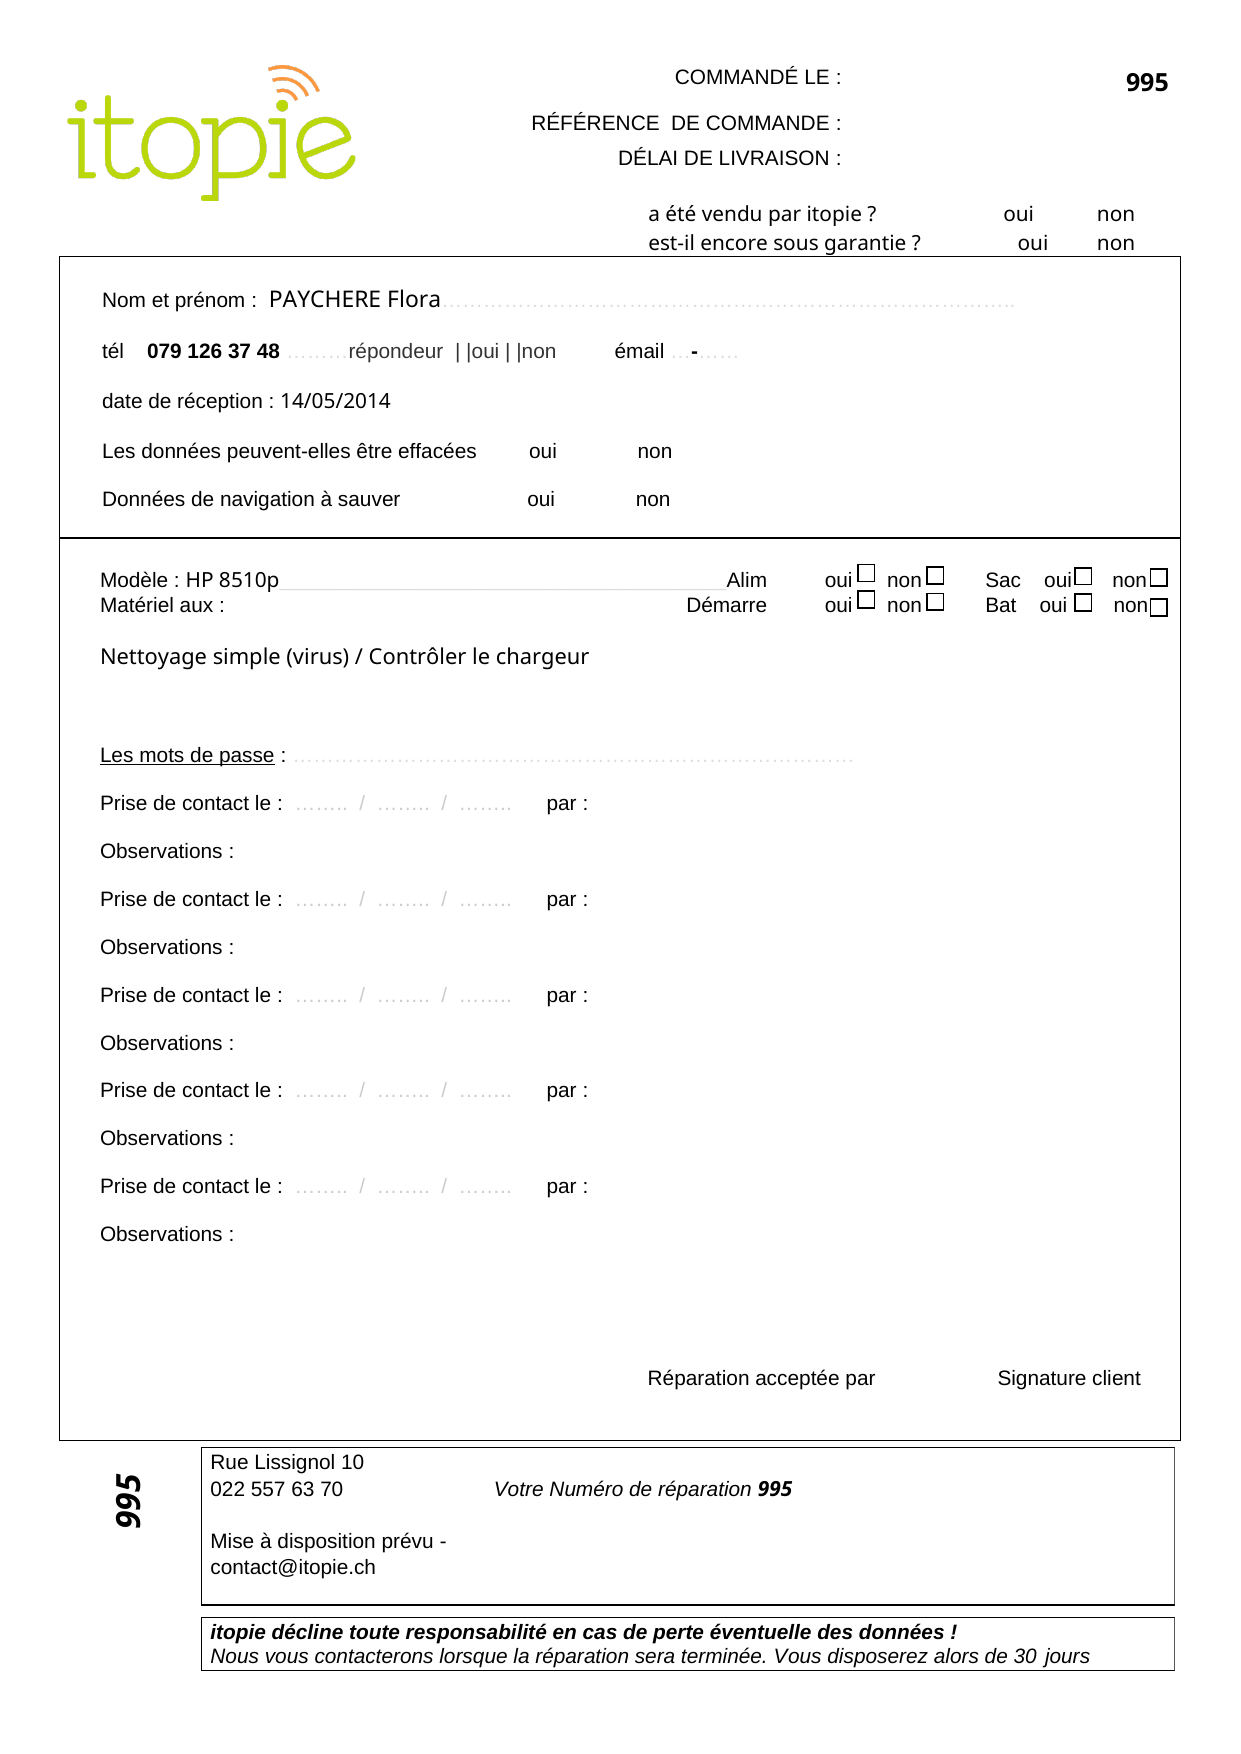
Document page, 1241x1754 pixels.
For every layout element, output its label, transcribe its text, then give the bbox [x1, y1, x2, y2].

text Observations : [60, 1123, 1180, 1150]
text a été vendu par itopie ? oui non [59, 199, 1181, 228]
text Observations : [60, 1027, 1180, 1054]
table_cell DÉLAI DE LIVRAISON : [490, 140, 847, 175]
picture [67, 65, 356, 201]
text Les mots de passe : ……………………………………………………………………… [60, 740, 1180, 767]
text Observations : [60, 1219, 1180, 1246]
text Prise de contact le : …….. / …….. / …….. par : [60, 979, 1180, 1006]
text date de réception : 14/05/2014 [60, 383, 1180, 415]
table_cell [847, 140, 1180, 175]
text Prise de contact le : …….. / …….. / …….. par : [60, 1075, 1180, 1102]
text Observations : [60, 836, 1180, 863]
text Prise de contact le : …….. / …….. / …….. par : [60, 1171, 1180, 1198]
table_header Rue Lissignol 10 022 557 63 70 Votre Numéro de réparation 995 Mise à disposition prévu - contact@itopie.ch [195, 1441, 1180, 1611]
text tél 079 126 37 48 ………répondeur | |oui | |non émail …-…… [60, 335, 1180, 362]
text Nom et prénom : PAYCHERE Flora……………………………………………………………………….. [60, 280, 1180, 314]
table_header COMMANDÉ LE : [490, 59, 847, 104]
text Modèle : HP 8510p Alim oui non Sac oui non [948, 562, 1180, 590]
text Prise de contact le : …….. / …….. / …….. par : [60, 788, 1180, 815]
text Nettoyage simple (virus) / Contrôler le chargeur [60, 638, 1180, 671]
text Données de navigation à sauver oui non [60, 484, 1180, 511]
text Les données peuvent-elles être effacées oui non [60, 436, 1180, 463]
text Matériel aux : Démarre oui non Bat oui non [60, 590, 1180, 617]
table_header 995 [59, 1441, 195, 1677]
table_header 995 [847, 59, 1180, 104]
table_cell [847, 105, 1180, 140]
text Modèle : HP 8510p Alim oui non Sac oui non [60, 562, 856, 590]
table_cell itopie décline toute responsabilité en cas de perte éventuelle des données ! Nous vous contacterons lorsque la réparation sera terminée. Vous disposerez alors de 30 jours [195, 1611, 1180, 1677]
text Réparation acceptée par Signature client [60, 1363, 1180, 1390]
text Modèle : HP 8510p Alim oui non Sac oui non [879, 562, 925, 590]
text Observations : [60, 931, 1180, 958]
text est-il encore sous garantie ? oui non [59, 228, 1181, 256]
table_cell RÉFÉRENCE DE COMMANDE : [490, 105, 847, 140]
text Prise de contact le : …….. / …….. / …….. par : [60, 883, 1180, 911]
